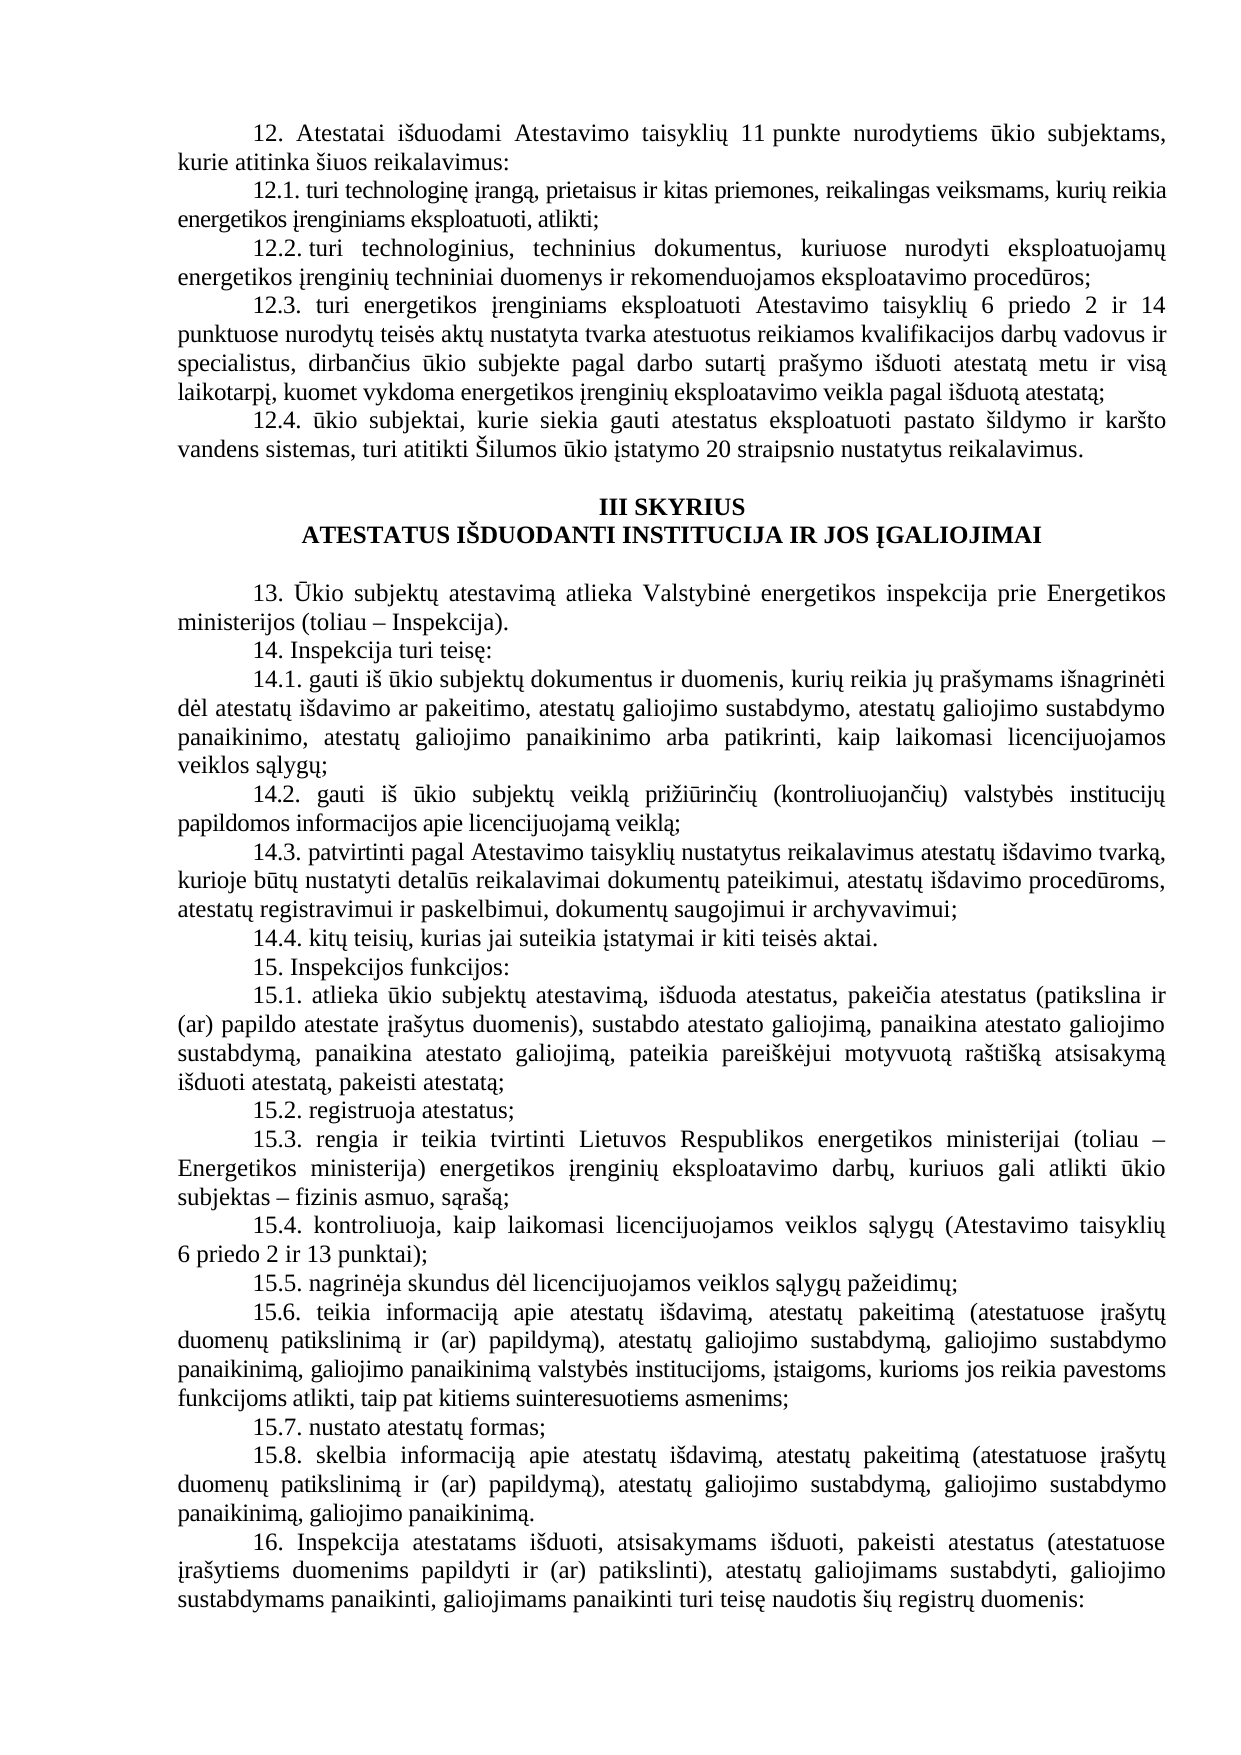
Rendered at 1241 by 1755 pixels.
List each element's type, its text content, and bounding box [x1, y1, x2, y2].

text 12.2. turi technologinius, techninius dokumentus, kuriuose nurodyti eksploatuojamų energetikos įrenginių techniniai duomenys ir rekomenduojamos eksploatavimo procedūros; [177, 233, 1167, 291]
text ATESTATUS IŠDUODANTI INSTITUCIJA IR JOS ĮGALIOJIMAI [177, 521, 1167, 549]
text 15.7. nustato atestatų formas; [177, 1412, 1167, 1441]
text 15.5. nagrinėja skundus dėl licencijuojamos veiklos sąlygų pažeidimų; [177, 1268, 1167, 1297]
text 16. Inspekcija atestatams išduoti, atsisakymams išduoti, pakeisti atestatus (atestatuose įrašytiems duomenims papildyti ir (ar) patikslinti), atestatų galiojimams sustabdyti, galiojimo sustabdymams panaikinti, galiojimams panaikinti turi teisę naudotis šių registrų duomenis: [177, 1527, 1167, 1613]
text III SKYRIUS [177, 492, 1167, 521]
text 14.1. gauti iš ūkio subjektų dokumentus ir duomenis, kurių reikia jų prašymams išnagrinėti dėl atestatų išdavimo ar pakeitimo, atestatų galiojimo sustabdymo, atestatų galiojimo sustabdymo panaikinimo, atestatų galiojimo panaikinimo arba patikrinti, kaip laikomasi licencijuojamos veiklos sąlygų; [177, 664, 1167, 779]
text 14.2. gauti iš ūkio subjektų veiklą prižiūrinčių (kontroliuojančių) valstybės institucijų papildomos informacijos apie licencijuojamą veiklą; [177, 779, 1167, 837]
text 15.8. skelbia informaciją apie atestatų išdavimą, atestatų pakeitimą (atestatuose įrašytų duomenų patikslinimą ir (ar) papildymą), atestatų galiojimo sustabdymą, galiojimo sustabdymo panaikinimą, galiojimo panaikinimą. [177, 1441, 1167, 1527]
text 14.3. patvirtinti pagal Atestavimo taisyklių nustatytus reikalavimus atestatų išdavimo tvarką, kurioje būtų nustatyti detalūs reikalavimai dokumentų pateikimui, atestatų išdavimo procedūroms, atestatų registravimui ir paskelbimui, dokumentų saugojimui ir archyvavimui; [177, 837, 1167, 923]
text 14. Inspekcija turi teisę: [177, 636, 1167, 664]
text 12.3. turi energetikos įrenginiams eksploatuoti Atestavimo taisyklių 6 priedo 2 ir 14 punktuose nurodytų teisės aktų nustatyta tvarka atestuotus reikiamos kvalifikacijos darbų vadovus ir specialistus, dirbančius ūkio subjekte pagal darbo sutartį prašymo išduoti atestatą metu ir visą laikotarpį, kuomet vykdoma energetikos įrenginių eksploatavimo veikla pagal išduotą atestatą; [177, 291, 1167, 406]
text 15.3. rengia ir teikia tvirtinti Lietuvos Respublikos energetikos ministerijai (toliau – Energetikos ministerija) energetikos įrenginių eksploatavimo darbų, kuriuos gali atlikti ūkio subjektas – fizinis asmuo, sąrašą; [177, 1124, 1167, 1211]
text 15.6. teikia informaciją apie atestatų išdavimą, atestatų pakeitimą (atestatuose įrašytų duomenų patikslinimą ir (ar) papildymą), atestatų galiojimo sustabdymą, galiojimo sustabdymo panaikinimą, galiojimo panaikinimą valstybės institucijoms, įstaigoms, kurioms jos reikia pavestoms funkcijoms atlikti, taip pat kitiems suinteresuotiems asmenims; [177, 1297, 1167, 1412]
text 15.4. kontroliuoja, kaip laikomasi licencijuojamos veiklos sąlygų (Atestavimo taisyklių 6 priedo 2 ir 13 punktai); [177, 1211, 1167, 1268]
text 12. Atestatai išduodami Atestavimo taisyklių 11 punkte nurodytiems ūkio subjektams, kurie atitinka šiuos reikalavimus: [177, 118, 1167, 176]
text 12.4. ūkio subjektai, kurie siekia gauti atestatus eksploatuoti pastato šildymo ir karšto vandens sistemas, turi atitikti Šilumos ūkio įstatymo 20 straipsnio nustatytus reikalavimus. [177, 406, 1167, 463]
text 15.1. atlieka ūkio subjektų atestavimą, išduoda atestatus, pakeičia atestatus (patikslina ir (ar) papildo atestate įrašytus duomenis), sustabdo atestato galiojimą, panaikina atestato galiojimo sustabdymą, panaikina atestato galiojimą, pateikia pareiškėjui motyvuotą raštišką atsisakymą išduoti atestatą, pakeisti atestatą; [177, 981, 1167, 1096]
text 15. Inspekcijos funkcijos: [177, 952, 1167, 981]
text 12.1. turi technologinę įrangą, prietaisus ir kitas priemones, reikalingas veiksmams, kurių reikia energetikos įrenginiams eksploatuoti, atlikti; [177, 176, 1167, 233]
text 14.4. kitų teisių, kurias jai suteikia įstatymai ir kiti teisės aktai. [177, 923, 1167, 952]
text 13. Ūkio subjektų atestavimą atlieka Valstybinė energetikos inspekcija prie Energetikos ministerijos (toliau – Inspekcija). [177, 578, 1167, 636]
text 15.2. registruoja atestatus; [177, 1096, 1167, 1124]
